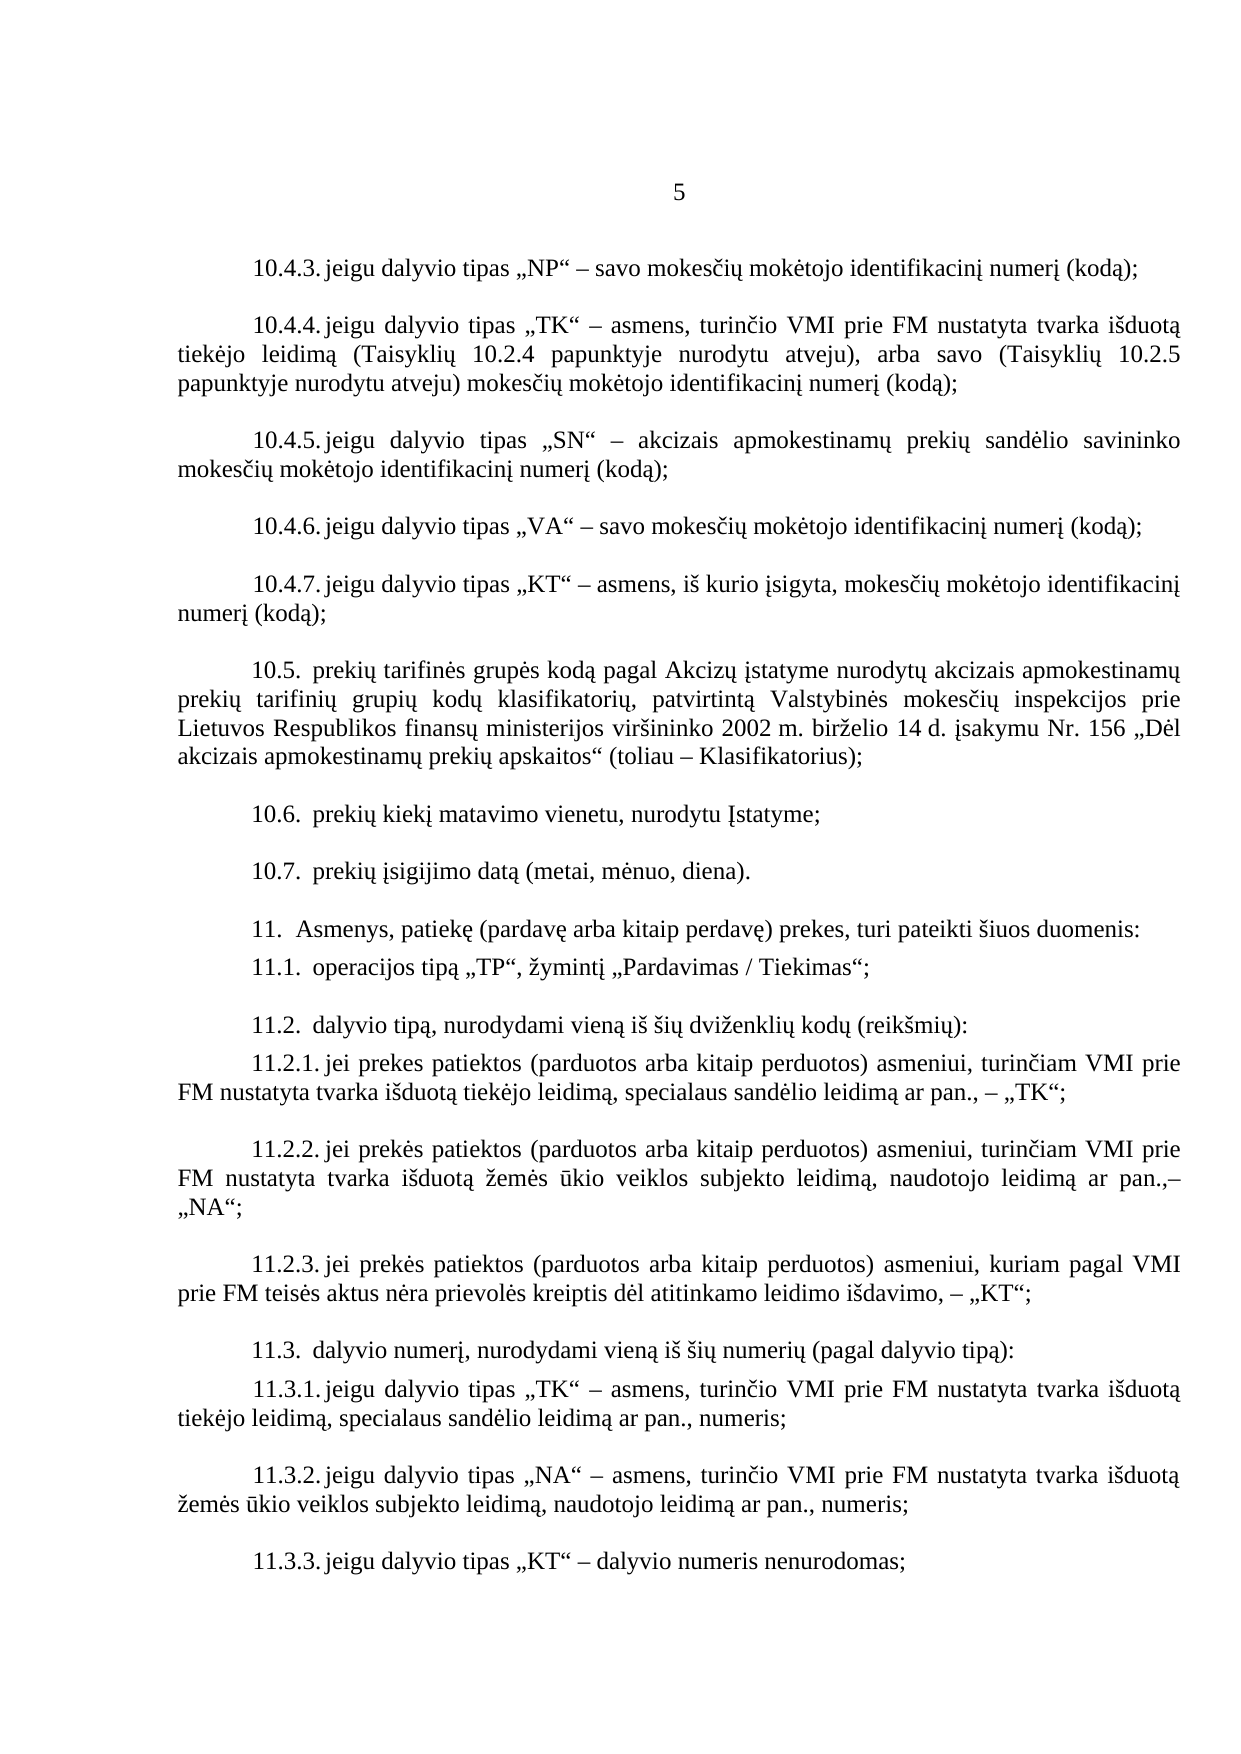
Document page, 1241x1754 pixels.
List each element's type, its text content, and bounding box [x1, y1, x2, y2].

text 10.4.6. jeigu dalyvio tipas „VA“ – savo mokesčių mokėtojo identifikacinį numerį (kodą); [177, 511, 1181, 540]
text 11.3.1. jeigu dalyvio tipas „TK“ – asmens, turinčio VMI prie FM nustatyta tvarka išduotą tiekėjo leidimą, specialaus sandėlio leidimą ar pan., numeris; [177, 1374, 1181, 1431]
text 10.4.7. jeigu dalyvio tipas „KT“ – asmens, iš kurio įsigyta, mokesčių mokėtojo identifikacinį numerį (kodą); [177, 569, 1181, 626]
text 11.2. dalyvio tipą, nurodydami vieną iš šių dviženklių kodų (reikšmių): [177, 1010, 1181, 1038]
text 11.3. dalyvio numerį, nurodydami vieną iš šių numerių (pagal dalyvio tipą): [177, 1336, 1181, 1364]
text 11.2.3. jei prekės patiektos (parduotos arba kitaip perduotos) asmeniui, kuriam pagal VMI prie FM teisės aktus nėra prievolės kreiptis dėl atitinkamo leidimo išdavimo, – „KT“; [177, 1249, 1181, 1307]
text 11.3.2. jeigu dalyvio tipas „NA“ – asmens, turinčio VMI prie FM nustatyta tvarka išduotą žemės ūkio veiklos subjekto leidimą, naudotojo leidimą ar pan., numeris; [177, 1460, 1181, 1518]
text 10.7. prekių įsigijimo datą (metai, mėnuo, diena). [177, 856, 1181, 885]
text 11.2.1. jei prekes patiektos (parduotos arba kitaip perduotos) asmeniui, turinčiam VMI prie FM nustatyta tvarka išduotą tiekėjo leidimą, specialaus sandėlio leidimą ar pan., – „TK“; [177, 1048, 1181, 1106]
text 10.4.3. jeigu dalyvio tipas „NP“ – savo mokesčių mokėtojo identifikacinį numerį (kodą); [177, 253, 1181, 281]
text 10.6. prekių kiekį matavimo vienetu, nurodytu Įstatyme; [177, 799, 1181, 828]
text 10.5. prekių tarifinės grupės kodą pagal Akcizų įstatyme nurodytų akcizais apmokestinamų prekių tarifinių grupių kodų klasifikatorių, patvirtintą Valstybinės mokesčių inspekcijos prie Lietuvos Respublikos finansų ministerijos viršininko 2002 m. birželio 14 d. įsakymu Nr. 156 „Dėl akcizais apmokestinamų prekių apskaitos“ (toliau – Klasifikatorius); [177, 655, 1181, 770]
text 11.2.2. jei prekės patiektos (parduotos arba kitaip perduotos) asmeniui, turinčiam VMI prie FM nustatyta tvarka išduotą žemės ūkio veiklos subjekto leidimą, naudotojo leidimą ar pan.,– „NA“; [177, 1134, 1181, 1221]
text 10.4.4. jeigu dalyvio tipas „TK“ – asmens, turinčio VMI prie FM nustatyta tvarka išduotą tiekėjo leidimą (Taisyklių 10.2.4 papunktyje nurodytu atveju), arba savo (Taisyklių 10.2.5 papunktyje nurodytu atveju) mokesčių mokėtojo identifikacinį numerį (kodą); [177, 310, 1181, 396]
text 10.4.5. jeigu dalyvio tipas „SN“ – akcizais apmokestinamų prekių sandėlio savininko mokesčių mokėtojo identifikacinį numerį (kodą); [177, 425, 1181, 483]
text 11.1. operacijos tipą „TP“, žymintį „Pardavimas / Tiekimas“; [177, 952, 1181, 981]
text 11.3.3. jeigu dalyvio tipas „KT“ – dalyvio numeris nenurodomas; [177, 1546, 1181, 1575]
text 11. Asmenys, patiekę (pardavę arba kitaip perdavę) prekes, turi pateikti šiuos duomenis: [177, 914, 1181, 943]
